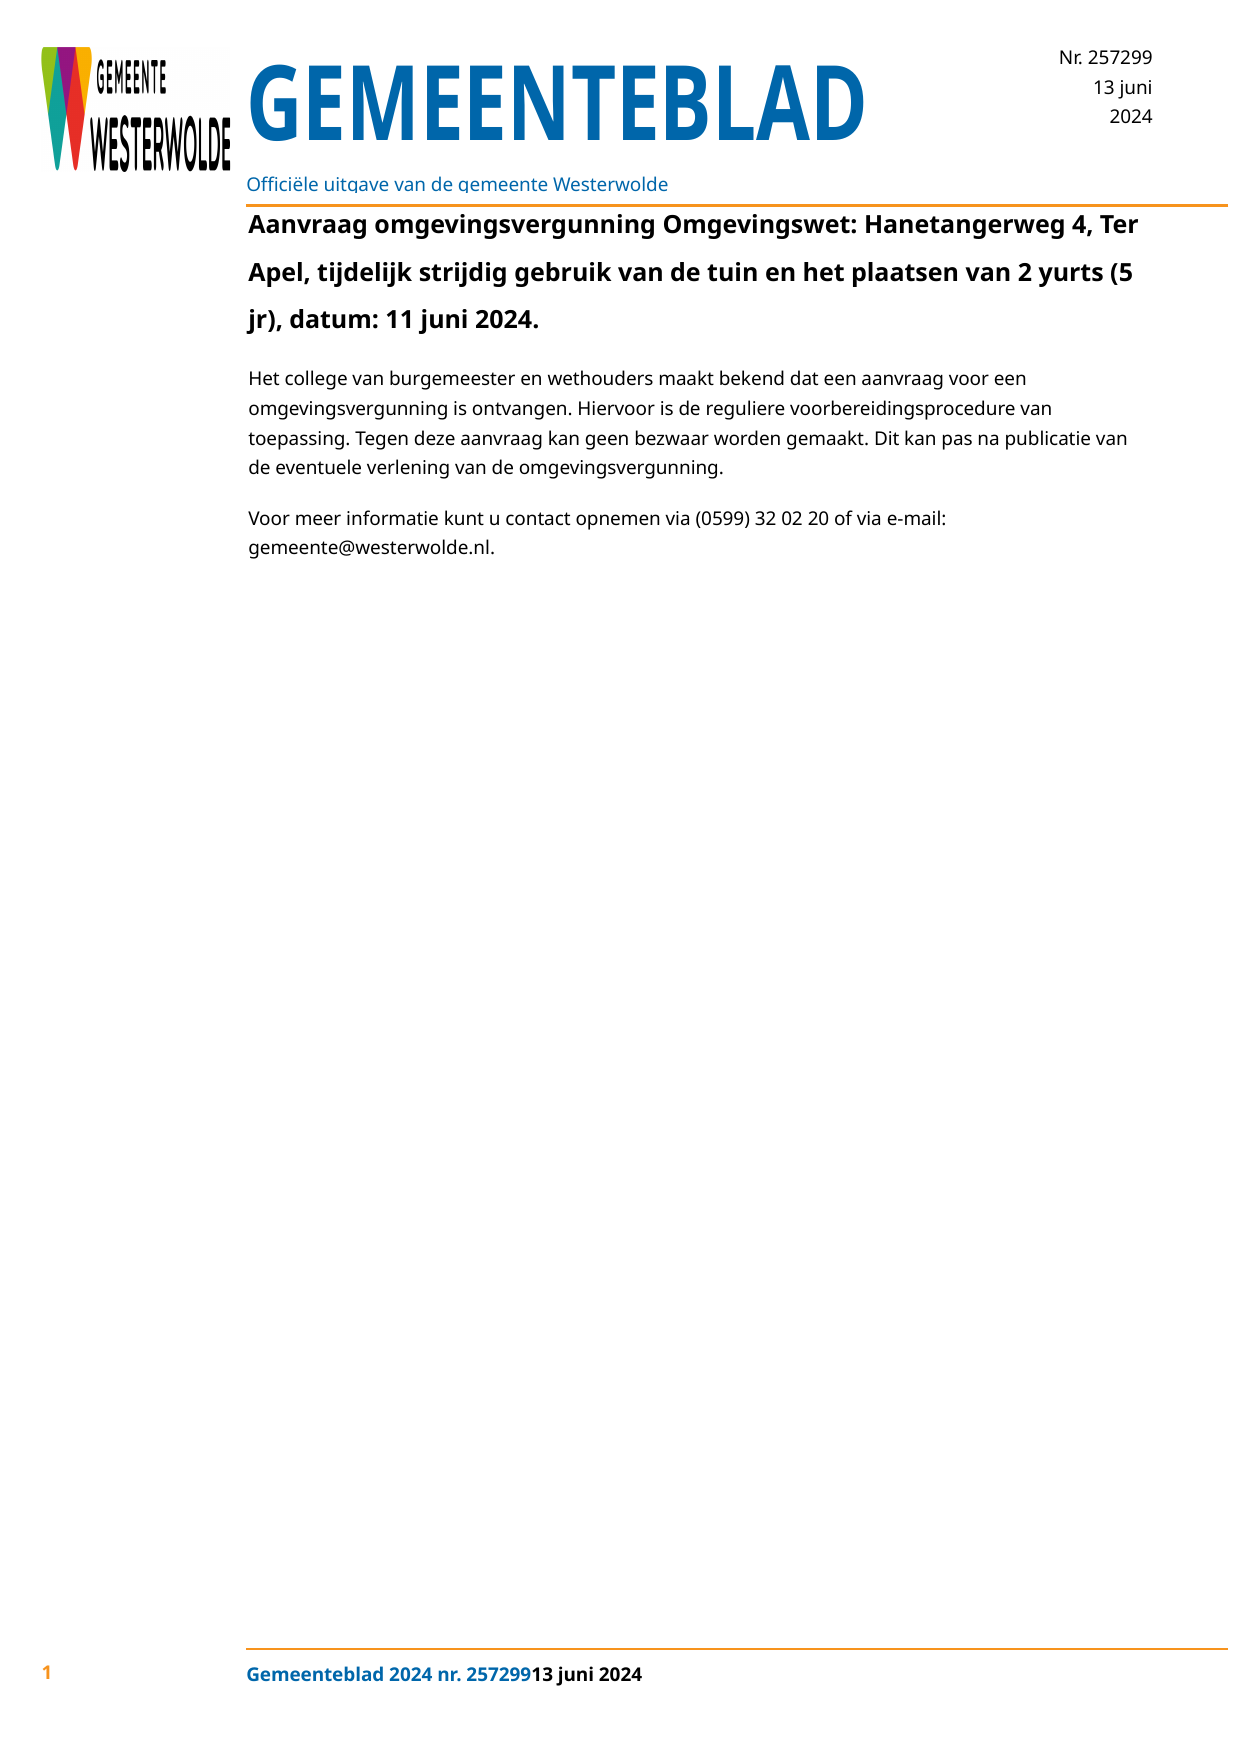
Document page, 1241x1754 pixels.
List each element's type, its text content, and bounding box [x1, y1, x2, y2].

text Voor meer informatie kunt u contact opnemen via (0599) 32 02 20 of via e-mail: gemeente@westerwolde.nl. [248, 505, 1152, 560]
text Het college van burgemeester en wethouders maakt bekend dat een aanvraag voor een omgevingsvergunning is ontvangen. Hiervoor is de reguliere voorbereidingsprocedure van toepassing. Tegen deze aanvraag kan geen bezwaar worden gemaakt. Dit kan pas na publicatie van de eventuele verlening van de omgevingsvergunning. [248, 366, 1152, 480]
picture [41, 47, 231, 172]
text Aanvraag omgevingsvergunning Omgevingswet: Hanetangerweg 4, Ter Apel, tijdelijk strijdig gebruik van de tuin en het plaatsen van 2 yurts (5 jr), datum: 11 juni 2024. [248, 207, 1152, 336]
